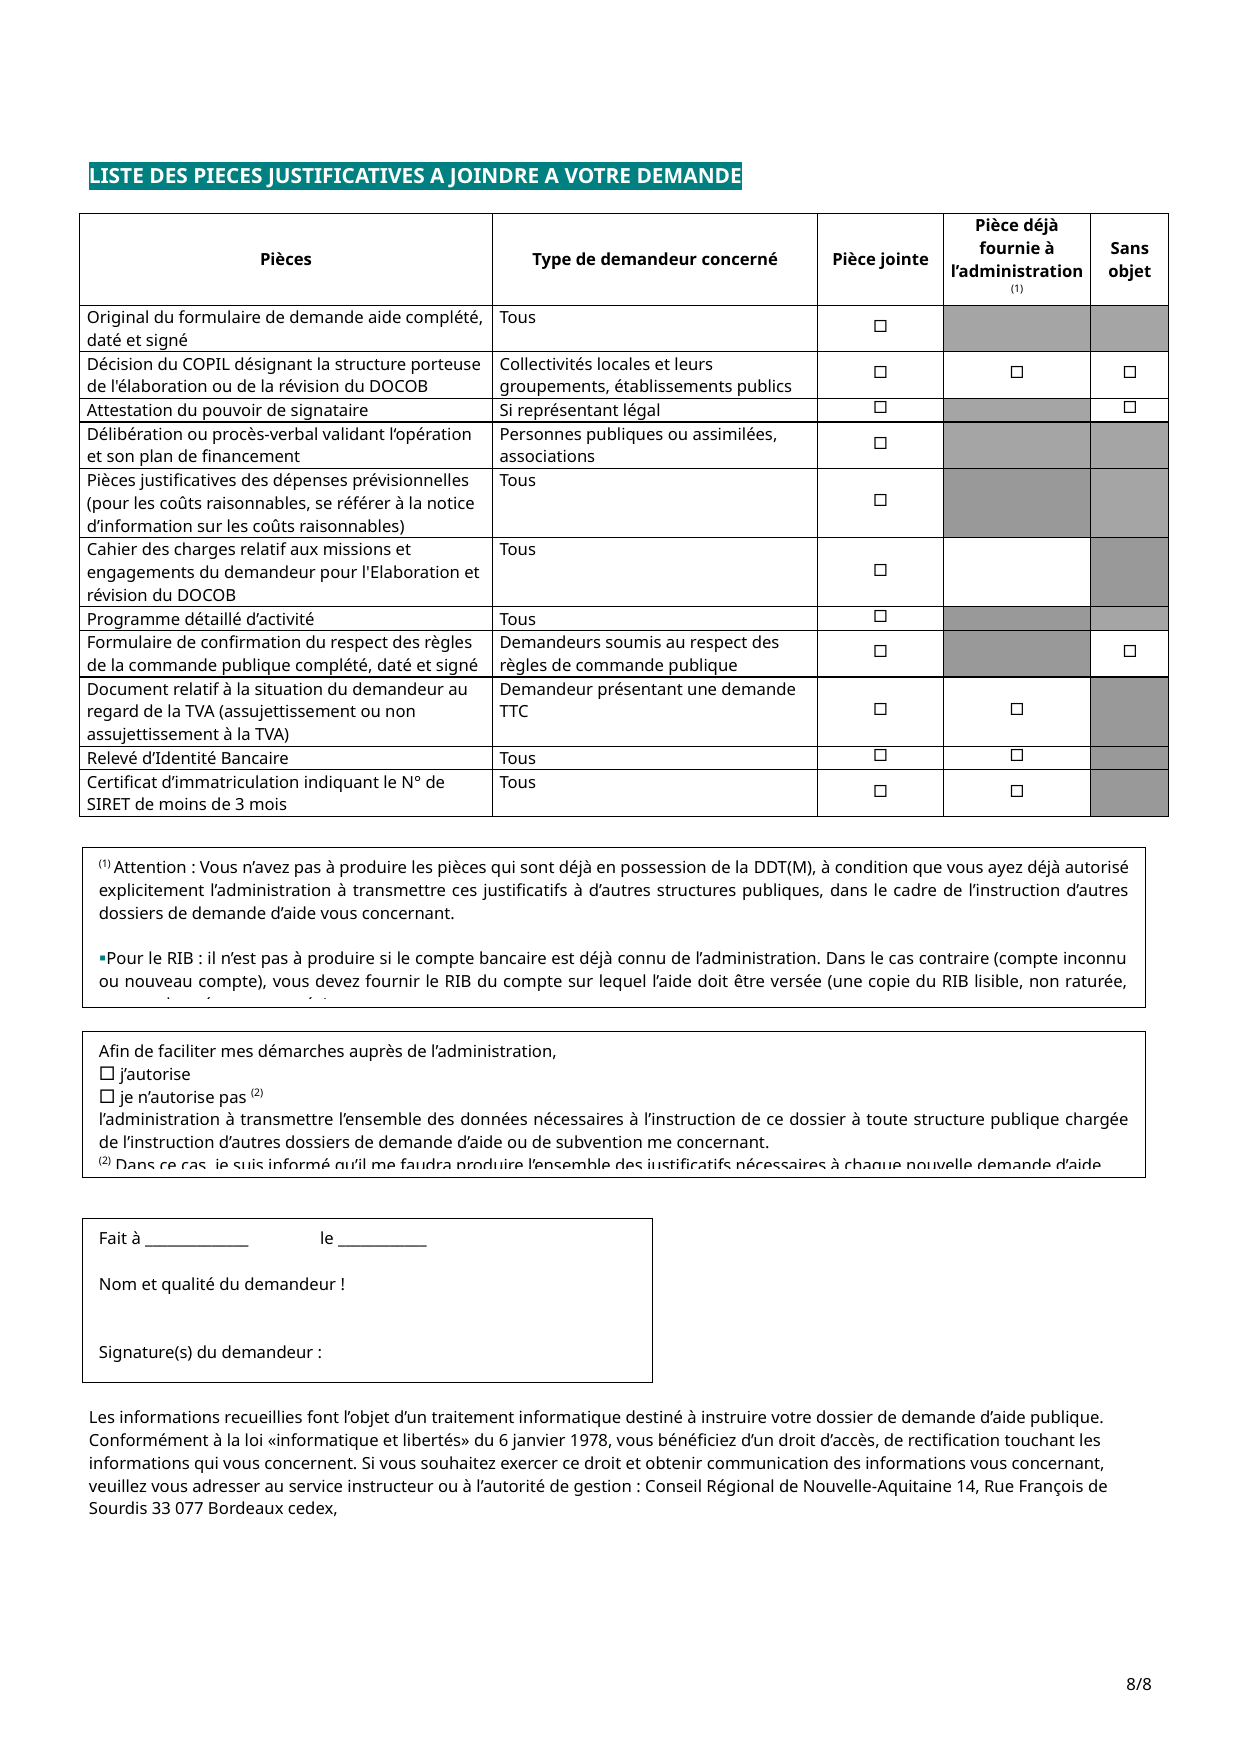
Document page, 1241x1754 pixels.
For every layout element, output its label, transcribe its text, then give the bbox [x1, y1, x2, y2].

table_cell [1091, 607, 1168, 630]
table_cell  [1091, 631, 1168, 676]
table_cell Tous [493, 538, 817, 606]
text (2) Dans ce cas, je suis informé qu’il me faudra produire l’ensemble des justificatifs nécessaires à chaque nouvelle demande d’aide. [99, 1153, 1129, 1169]
table_header Pièce déjà fournie à l’administration (1) [944, 214, 1090, 305]
table_cell Tous [493, 306, 817, 351]
text Fait à ______________ le ____________ [99, 1227, 637, 1249]
table_cell  [818, 306, 943, 351]
table_cell  [818, 607, 943, 630]
table_cell Tous [493, 607, 817, 630]
text (1) Attention : Vous n’avez pas à produire les pièces qui sont déjà en possession de la DDT(M), à condition que vous ayez déjà autorisé explicitement l’administration à transmettre ces justificatifs à d’autres structures publiques, dans le cadre de l’instruction d’autres dossiers de demande d’aide vous concernant. [98, 856, 1129, 924]
table_header Sans objet [1091, 214, 1168, 305]
table_cell Document relatif à la situation du demandeur au regard de la TVA (assujettissement ou non assujettissement à la TVA) [80, 678, 492, 746]
table_cell  [818, 678, 943, 746]
table_cell  [818, 770, 943, 816]
list Pour le RIB : il n’est pas à produire si le compte bancaire est déjà connu de l’administration. Dans le cas contraire (compte inconnu ou nouveau compte), vous devez fournir le RIB du compte sur lequel l’aide doit être versée (une copie du RIB lisible, non raturée, non surchargée est acceptée). [98, 947, 1129, 999]
table_header Type de demandeur concerné [493, 214, 817, 305]
table_cell Tous [493, 770, 817, 816]
text Conformément à la loi «informatique et libertés» du 6 janvier 1978, vous bénéficiez d’un droit d’accès, de rectification touchant les informations qui vous concernent. Si vous souhaitez exercer ce droit et obtenir communication des informations vous concernant, veuillez vous adresser au service instructeur ou à l’autorité de gestion : Conseil Régional de Nouvelle-Aquitaine 14, Rue François de Sourdis 33 077 Bordeaux cedex, [89, 1429, 1152, 1520]
table_cell Demandeurs soumis au respect des règles de commande publique [493, 631, 817, 676]
table_cell  [818, 747, 943, 769]
table_cell Tous [493, 747, 817, 769]
table_cell Formulaire de confirmation du respect des règles de la commande publique complété, daté et signé [80, 631, 492, 676]
table_cell  [1091, 399, 1168, 421]
table_cell  [818, 352, 943, 398]
table_cell  [944, 747, 1090, 769]
table_cell [944, 538, 1090, 606]
table_cell [1091, 678, 1168, 746]
table_cell [1091, 423, 1168, 468]
text Afin de faciliter mes démarches auprès de l’administration, [99, 1040, 1129, 1063]
table_cell [944, 399, 1090, 421]
table_header Pièce jointe [818, 214, 943, 305]
text LISTE DES PIECES JUSTIFICATIVES A JOINDRE A VOTRE DEMANDE [89, 162, 1152, 190]
text  j’autorise [99, 1063, 1129, 1085]
table_cell Attestation du pouvoir de signataire [80, 399, 492, 421]
table_cell [1091, 770, 1168, 816]
text Les informations recueillies font l’objet d’un traitement informatique destiné à instruire votre dossier de demande d’aide publique. [89, 1406, 1152, 1429]
table_cell Délibération ou procès-verbal validant l‘opération et son plan de financement [80, 423, 492, 468]
table_cell Certificat d’immatriculation indiquant le N° de SIRET de moins de 3 mois [80, 770, 492, 816]
table_cell  [944, 770, 1090, 816]
table_cell  [944, 352, 1090, 398]
table_cell [944, 469, 1090, 537]
table_cell Personnes publiques ou assimilées, associations [493, 423, 817, 468]
table_cell Si représentant légal [493, 399, 817, 421]
table_header Pièces [80, 214, 492, 305]
table_cell Pièces justificatives des dépenses prévisionnelles (pour les coûts raisonnables, se référer à la notice d’information sur les coûts raisonnables) [80, 469, 492, 537]
table_cell Original du formulaire de demande aide complété, daté et signé [80, 306, 492, 351]
table_cell [1091, 306, 1168, 351]
table_cell  [818, 399, 943, 421]
table_cell [1091, 469, 1168, 537]
table_cell Décision du COPIL désignant la structure porteuse de l'élaboration ou de la révision du DOCOB [80, 352, 492, 398]
table_cell [944, 306, 1090, 351]
table_cell Relevé d’Identité Bancaire [80, 747, 492, 769]
text Signature(s) du demandeur : [99, 1340, 637, 1363]
text Nom et qualité du demandeur ! [99, 1272, 637, 1295]
text l’administration à transmettre l’ensemble des données nécessaires à l’instruction de ce dossier à toute structure publique chargée de l’instruction d’autres dossiers de demande d’aide ou de subvention me concernant. [99, 1108, 1129, 1153]
table_cell  [1091, 352, 1168, 398]
table_cell  [944, 678, 1090, 746]
table_cell Programme détaillé d’activité [80, 607, 492, 630]
table_cell  [818, 469, 943, 537]
table_cell  [818, 538, 943, 606]
table_cell [944, 607, 1090, 630]
table_cell [1091, 538, 1168, 606]
text  je n’autorise pas (2) [99, 1085, 1129, 1108]
table_cell Demandeur présentant une demande TTC [493, 678, 817, 746]
table_cell  [818, 631, 943, 676]
table_cell [944, 423, 1090, 468]
table_cell [944, 631, 1090, 676]
table_cell Tous [493, 469, 817, 537]
table_cell Cahier des charges relatif aux missions et engagements du demandeur pour l'Elaboration et révision du DOCOB [80, 538, 492, 606]
table_cell [1091, 747, 1168, 769]
table_cell  [818, 423, 943, 468]
table_cell Collectivités locales et leurs groupements, établissements publics [493, 352, 817, 398]
